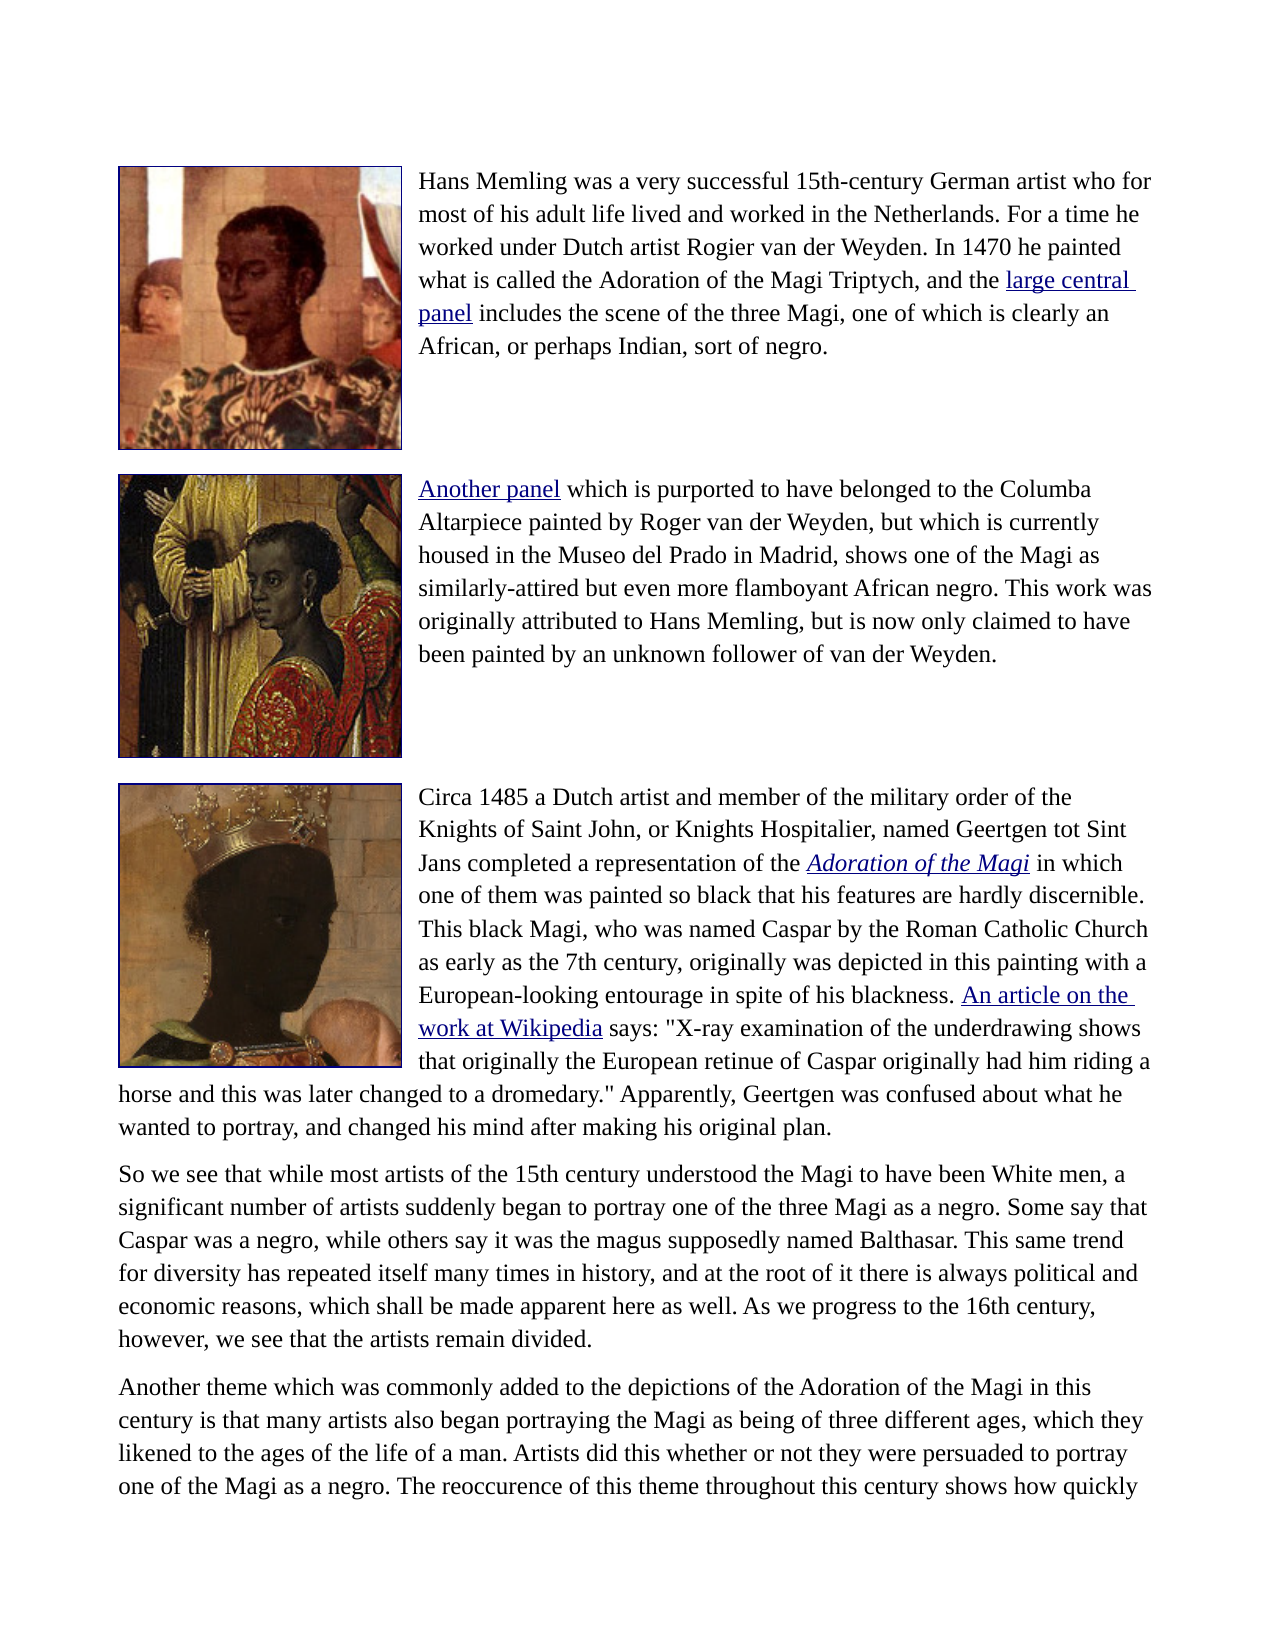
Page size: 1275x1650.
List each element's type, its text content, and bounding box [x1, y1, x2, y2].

text Circa 1485 a Dutch artist and member of the military order of the Knights of Saint John, or Knights Hospitalier, named Geertgen tot Sint Jans completed a representation of the Adoration of the Magi in which one of them was painted so black that his features are hardly discernible. This black Magi, who was named Caspar by the Roman Catholic Church as early as the 7th century, originally was depicted in this painting with a European-looking entourage in spite of his blackness. An article on the work at Wikipedia says: "X-ray examination of the underdrawing shows that originally the European retinue of Caspar originally had him riding a horse and this was later changed to a dromedary." Apparently, Geertgen was confused about what he wanted to portray, and changed his mind after making his original plan. [118, 782, 1157, 1141]
text Another theme which was commonly added to the depictions of the Adoration of the Magi in this century is that many artists also began portraying the Magi as being of three different ages, which they likened to the ages of the life of a man. Artists did this whether or not they were persuaded to portray one of the Magi as a negro. The reoccurence of this theme throughout this century shows how quickly [118, 1372, 1157, 1500]
text So we see that while most artists of the 15th century understood the Magi to have been White men, a significant number of artists suddenly began to portray one of the three Magi as a negro. Some say that Caspar was a negro, while others say it was the magus supposedly named Balthasar. This same trend for diversity has repeated itself many times in history, and at the root of it there is always political and economic reasons, which shall be made apparent here as well. As we progress to the 16th century, however, we see that the artists remain divided. [118, 1159, 1157, 1353]
picture [120, 785, 401, 1066]
picture [120, 167, 401, 449]
picture [120, 475, 401, 757]
text Hans Memling was a very successful 15th-century German artist who for most of his adult life lived and worked in the Netherlands. For a time he worked under Dutch artist Rogier van der Weyden. In 1470 he painted what is called the Adoration of the Magi Triptych, and the large central panel includes the scene of the three Magi, one of which is clearly an African, or perhaps Indian, sort of negro. [402, 166, 1157, 359]
text Another panel which is purported to have belonged to the Columba Altarpiece painted by Roger van der Weyden, but which is currently housed in the Museo del Prado in Madrid, shows one of the Magi as similarly-attired but even more flamboyant African negro. This work was originally attributed to Hans Memling, but is now only claimed to have been painted by an unknown follower of van der Weyden. [402, 474, 1157, 667]
